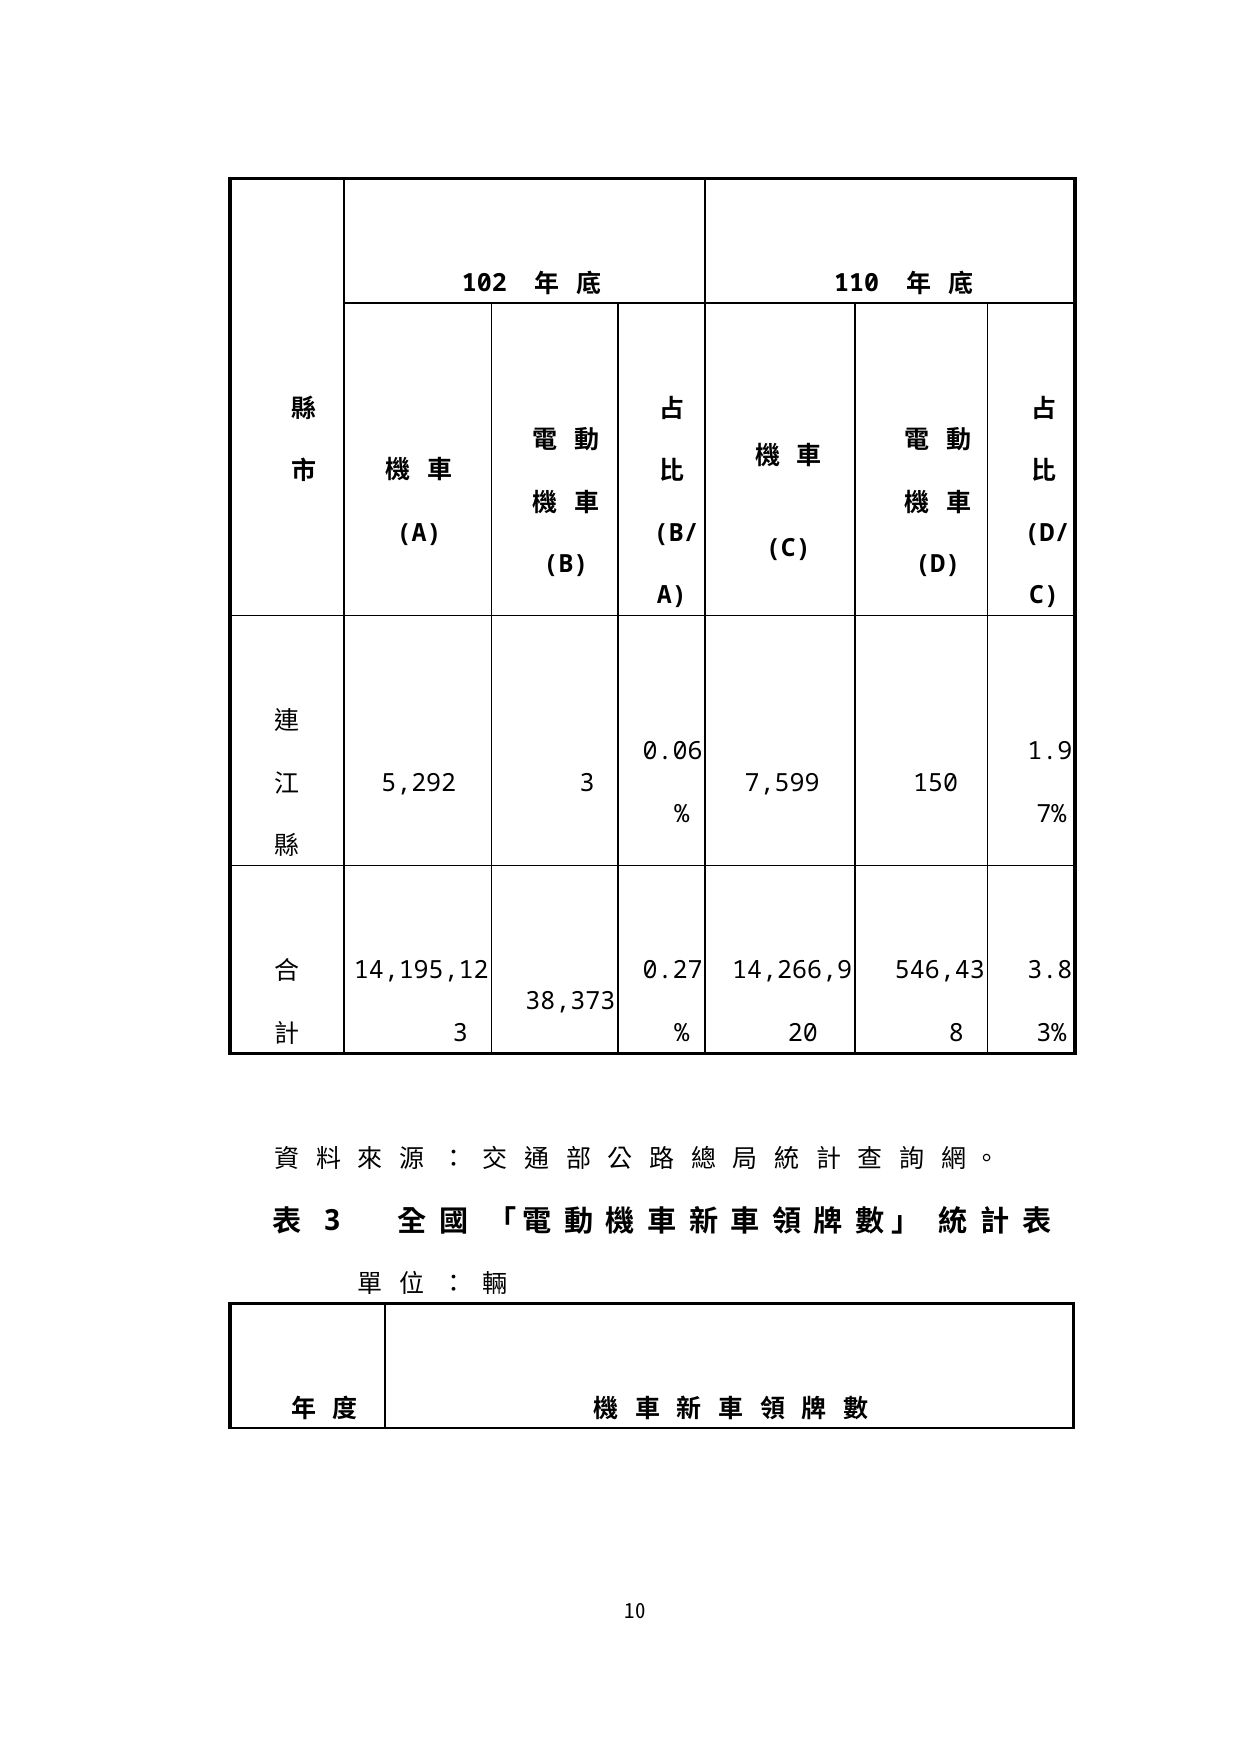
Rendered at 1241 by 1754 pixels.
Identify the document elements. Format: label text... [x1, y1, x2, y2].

table_cell 7,599 [706, 616, 854, 865]
table_cell 38,373 [492, 866, 617, 1052]
table_cell 機車 (C) [706, 304, 854, 615]
table_cell 3.83% [988, 866, 1073, 1052]
table_cell 電動機車(D) [856, 304, 987, 615]
text 資料來源：交通部公路總局統計查詢網。 [227, 1115, 1058, 1177]
table_cell 占比(D/C) [988, 304, 1073, 615]
table_cell 3 [492, 616, 617, 865]
table_cell 電動機車(B) [492, 304, 617, 615]
table_header 機車新車領牌數 [386, 1305, 1072, 1427]
text 表3 全國「電動機車新車領牌數」統計表 單位：輛 [227, 1177, 1058, 1302]
table_header 102年底 [345, 180, 704, 302]
table_header 年度 [232, 1305, 384, 1427]
table_cell 150 [856, 616, 987, 865]
table_cell 0.27% [619, 866, 704, 1052]
table_cell 14,195,123 [345, 866, 491, 1052]
table_cell 合計 [232, 866, 343, 1052]
table_header 縣市 [232, 180, 343, 615]
table_cell 0.06% [619, 616, 704, 865]
table_cell 5,292 [345, 616, 491, 865]
table_cell 機車 (A) [345, 304, 491, 615]
table_cell 占比(B/A) [619, 304, 704, 615]
table_cell 1.97% [988, 616, 1073, 865]
table_cell 546,438 [856, 866, 987, 1052]
table_header 110年底 [706, 180, 1073, 302]
table_cell 連江縣 [232, 616, 343, 865]
table_cell 14,266,920 [706, 866, 854, 1052]
